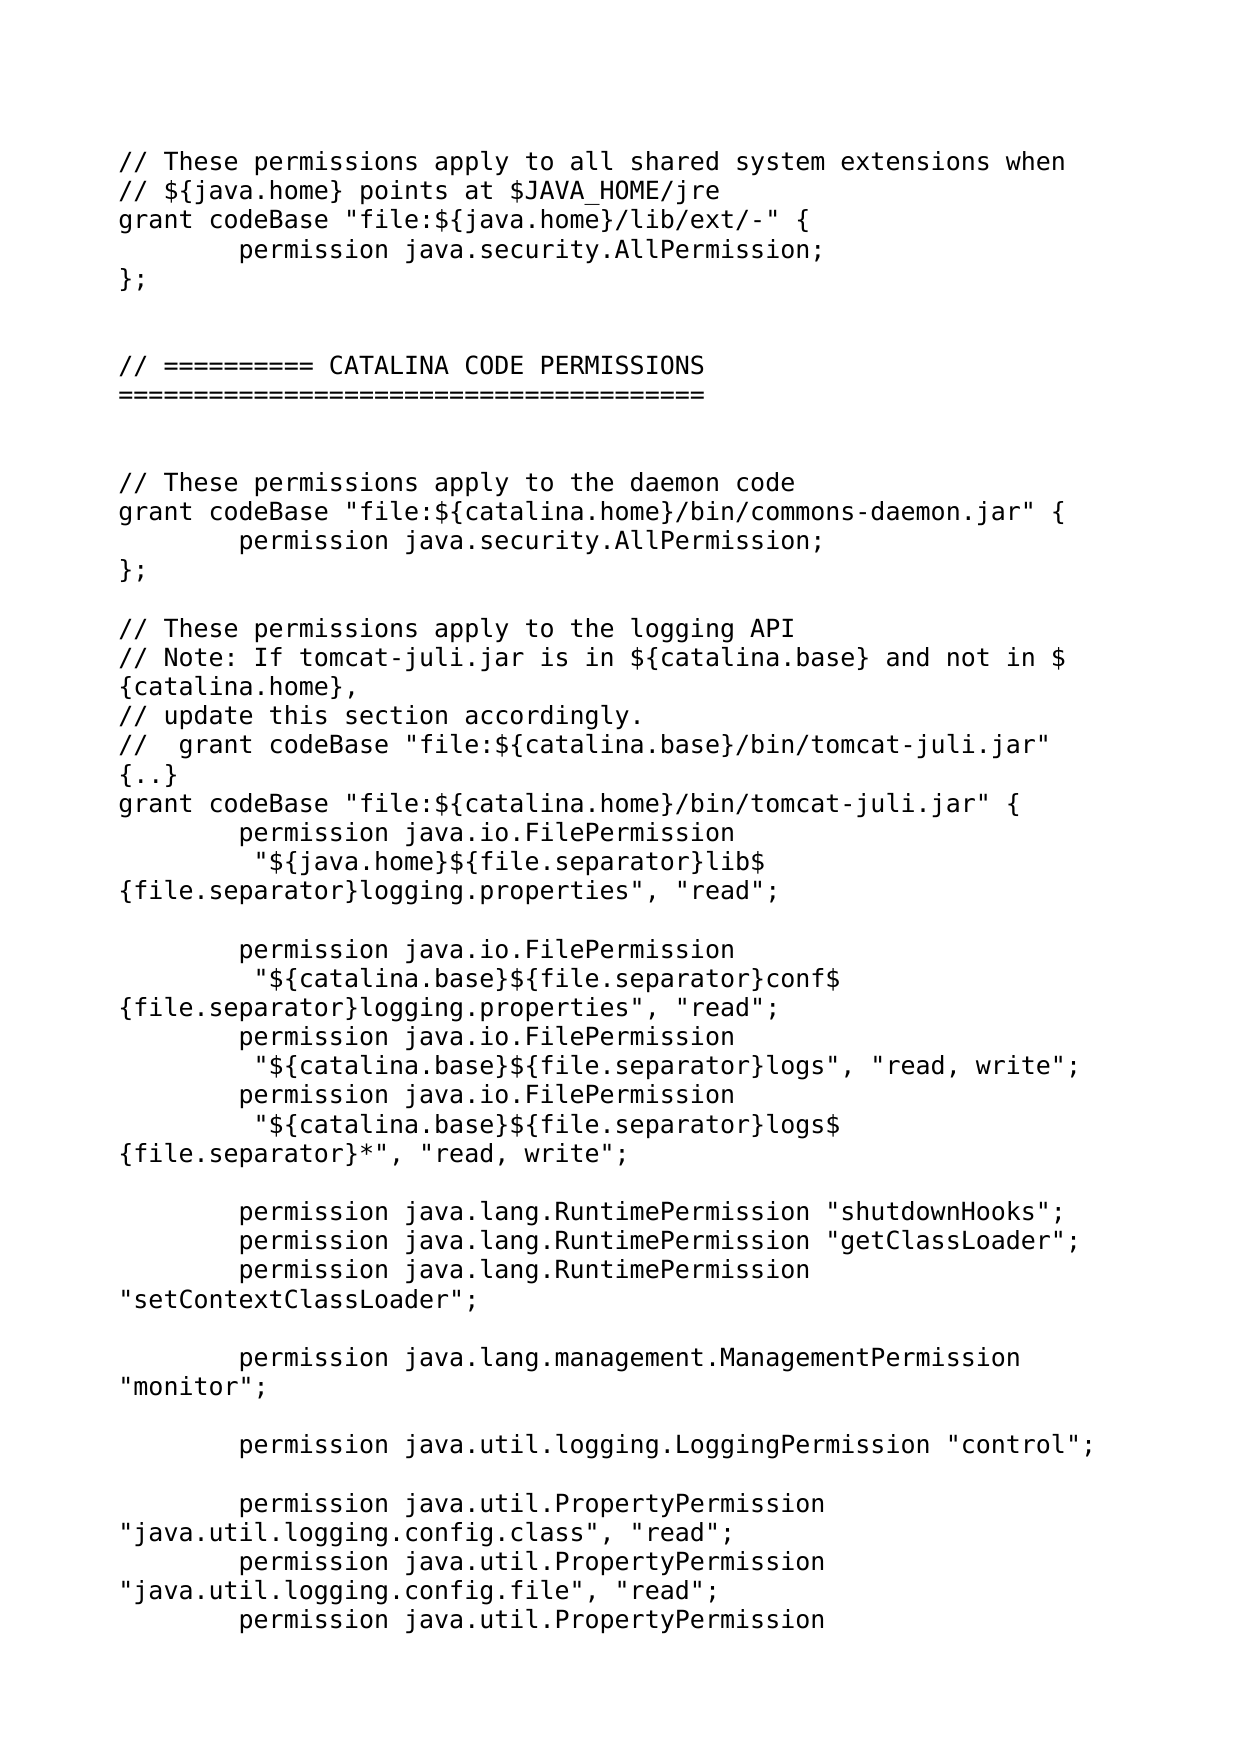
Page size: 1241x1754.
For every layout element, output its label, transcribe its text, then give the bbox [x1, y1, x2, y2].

text // These permissions apply to all shared system extensions when // ${java.home} points at $JAVA_HOME/jre grant codeBase "file:${java.home}/lib/ext/-" { permission java.security.AllPermission; }; // ========== CATALINA CODE PERMISSIONS ======================================= // These permissions apply to the daemon code grant codeBase "file:${catalina.home}/bin/commons-daemon.jar" { permission java.security.AllPermission; }; // These permissions apply to the logging API // Note: If tomcat-juli.jar is in ${catalina.base} and not in ${catalina.home}, // update this section accordingly. // grant codeBase "file:${catalina.base}/bin/tomcat-juli.jar" {..} grant codeBase "file:${catalina.home}/bin/tomcat-juli.jar" { permission java.io.FilePermission "${java.home}${file.separator}lib${file.separator}logging.properties", "read"; permission java.io.FilePermission "${catalina.base}${file.separator}conf${file.separator}logging.properties", "read"; permission java.io.FilePermission "${catalina.base}${file.separator}logs", "read, write"; permission java.io.FilePermission "${catalina.base}${file.separator}logs${file.separator}*", "read, write"; permission java.lang.RuntimePermission "shutdownHooks"; permission java.lang.RuntimePermission "getClassLoader"; permission java.lang.RuntimePermission "setContextClassLoader"; permission java.lang.management.ManagementPermission "monitor"; permission java.util.logging.LoggingPermission "control"; permission java.util.PropertyPermission "java.util.logging.config.class", "read"; permission java.util.PropertyPermission "java.util.logging.config.file", "read"; permission java.util.PropertyPermission [118, 118, 1122, 1635]
